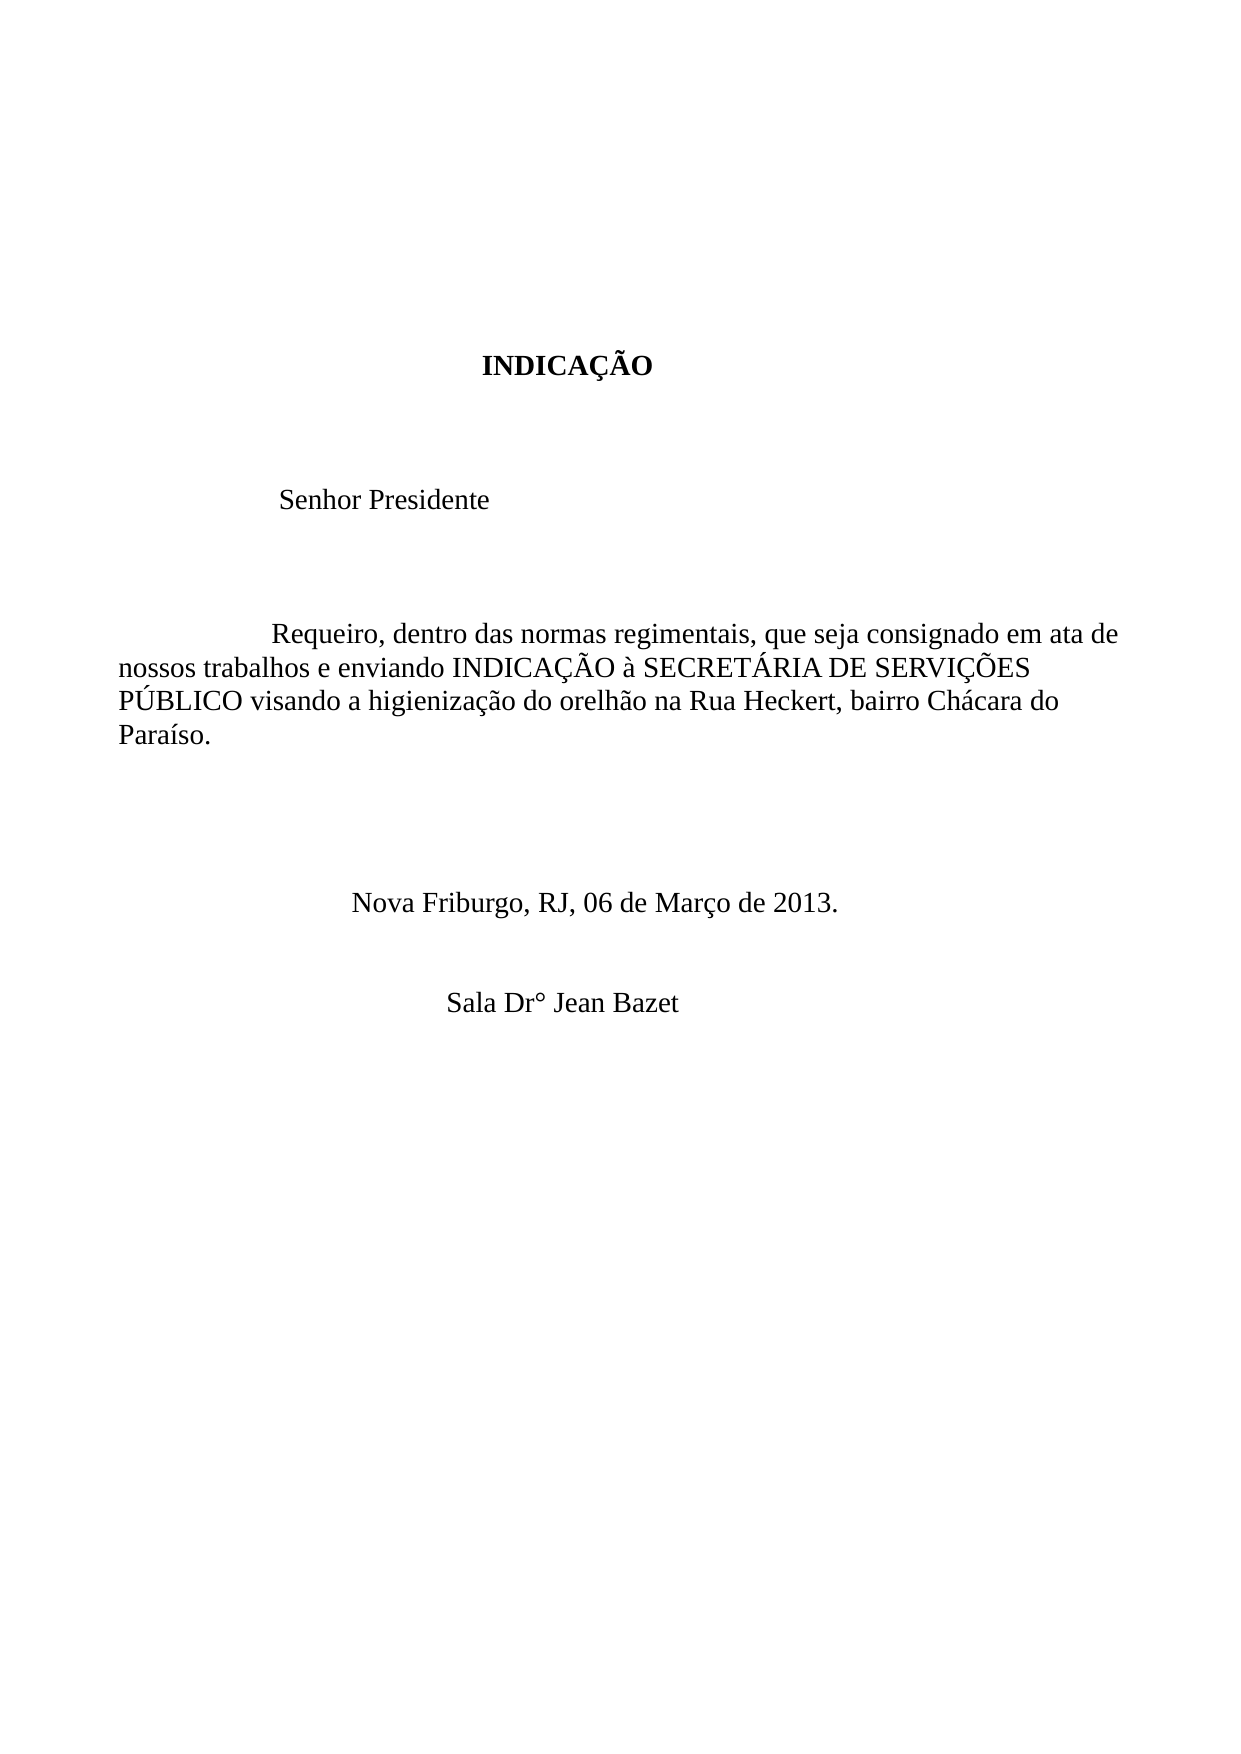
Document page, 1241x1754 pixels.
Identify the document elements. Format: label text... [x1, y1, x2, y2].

text INDICAÇÃO [118, 348, 1122, 382]
text Senhor Presidente [118, 482, 1122, 516]
text Requeiro, dentro das normas regimentais, que seja consignado em ata de nossos trabalhos e enviando INDICAÇÃO à SECRETÁRIA DE SERVIÇÕES PÚBLICO visando a higienização do orelhão na Rua Heckert, bairro Chácara do Paraíso. [118, 616, 1122, 751]
text Nova Friburgo, RJ, 06 de Março de 2013. [118, 885, 1122, 918]
text Sala Dr° Jean Bazet [118, 985, 1122, 1019]
